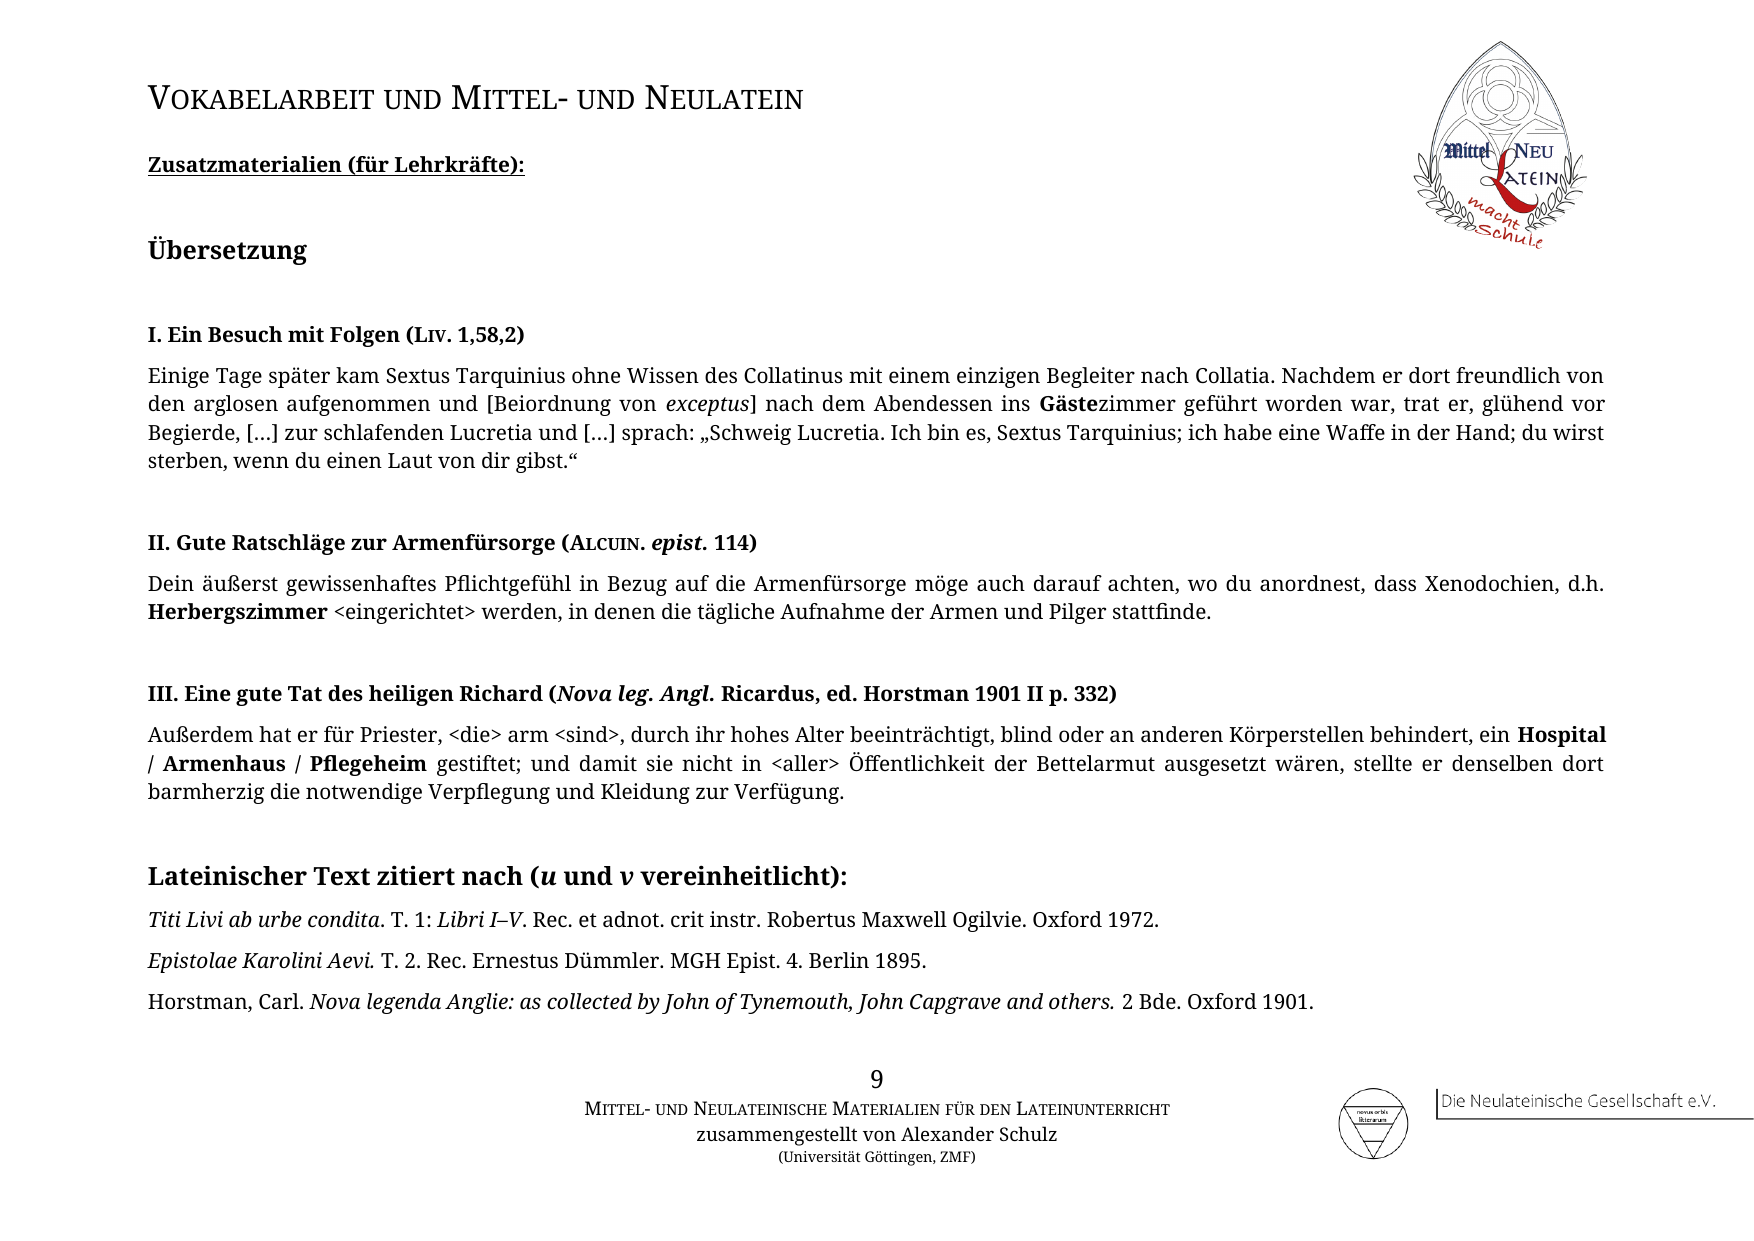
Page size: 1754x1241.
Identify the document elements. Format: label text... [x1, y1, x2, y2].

text Horstman, Carl. Nova legenda Anglie: as collected by John of Tynemouth, John Capgrave and others. 2 Bde. Oxford 1901. [148, 987, 1606, 1016]
text Einige Tage später kam Sextus Tarquinius ohne Wissen des Collatinus mit einem einzigen Begleiter nach Collatia. Nachdem er dort freundlich von den arglosen aufgenommen und [Beiordnung von exceptus] nach dem Abendessen ins Gästezimmer geführt worden war, trat er, glühend vor Begierde, […] zur schlafenden Lucretia und […] sprach: „Schweig Lucretia. Ich bin es, Sextus Tarquinius; ich habe eine Waffe in der Hand; du wirst sterben, wenn du einen Laut von dir gibst.“ [148, 361, 1606, 474]
text Lateinischer Text zitiert nach (u und v vereinheitlicht): [148, 859, 1606, 893]
text I. Ein Besuch mit Folgen (Liv. 1,58,2) [148, 320, 1606, 348]
text Übersetzung [148, 232, 1606, 266]
text II. Gute Ratschläge zur Armenfürsorge (Alcuin. epist. 114) [148, 528, 1606, 556]
text Titi Livi ab urbe condita. T. 1: Libri I–V. Rec. et adnot. crit instr. Robertus Maxwell Ogilvie. Oxford 1972. [148, 906, 1606, 934]
text Zusatzmaterialien (für Lehrkräfte): [148, 151, 1606, 179]
text Dein äußerst gewissenhaftes Pflichtgefühl in Bezug auf die Armenfürsorge möge auch darauf achten, wo du anordnest, dass Xenodochien, d.h. Herbergszimmer <eingerichtet> werden, in denen die tägliche Aufnahme der Armen und Pilger stattfinde. [148, 569, 1606, 626]
text Außerdem hat er für Priester, <die> arm <sind>, durch ihr hohes Alter beeinträchtigt, blind oder an anderen Körperstellen behindert, ein Hospital / Armenhaus / Pflegeheim gestiftet; und damit sie nicht in <aller> Öffentlichkeit der Bettelarmut ausgesetzt wären, stellte er denselben dort barmherzig die notwendige Verpflegung und Kleidung zur Verfügung. [148, 720, 1606, 806]
text Epistolae Karolini Aevi. T. 2. Rec. Ernestus Dümmler. MGH Epist. 4. Berlin 1895. [148, 946, 1606, 975]
text III. Eine gute Tat des heiligen Richard (Nova leg. Angl. Ricardus, ed. Horstman 1901 II p. 332) [148, 679, 1606, 708]
